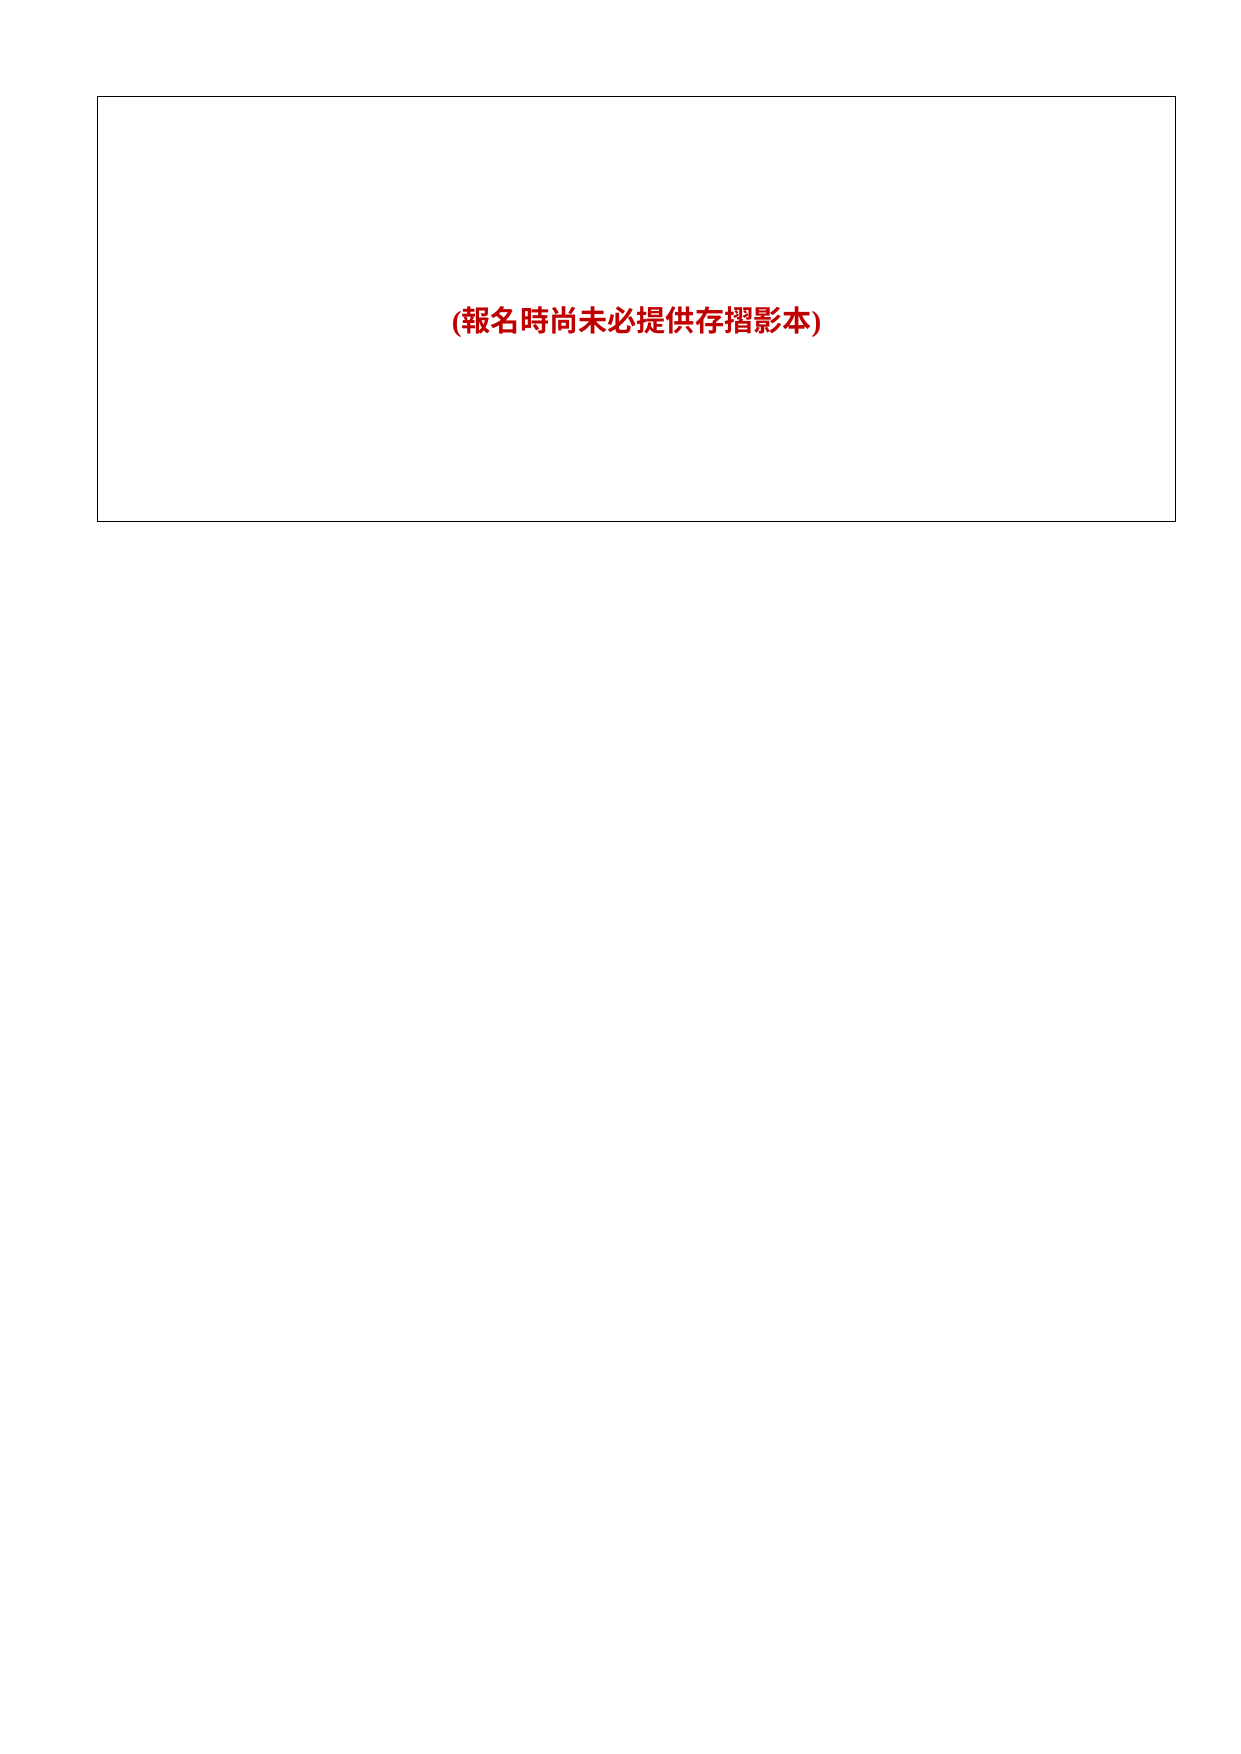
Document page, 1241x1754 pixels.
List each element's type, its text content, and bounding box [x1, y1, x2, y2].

table_cell (報名時尚未必提供存摺影本) [98, 97, 1175, 521]
table_cell [1176, 96, 1180, 521]
